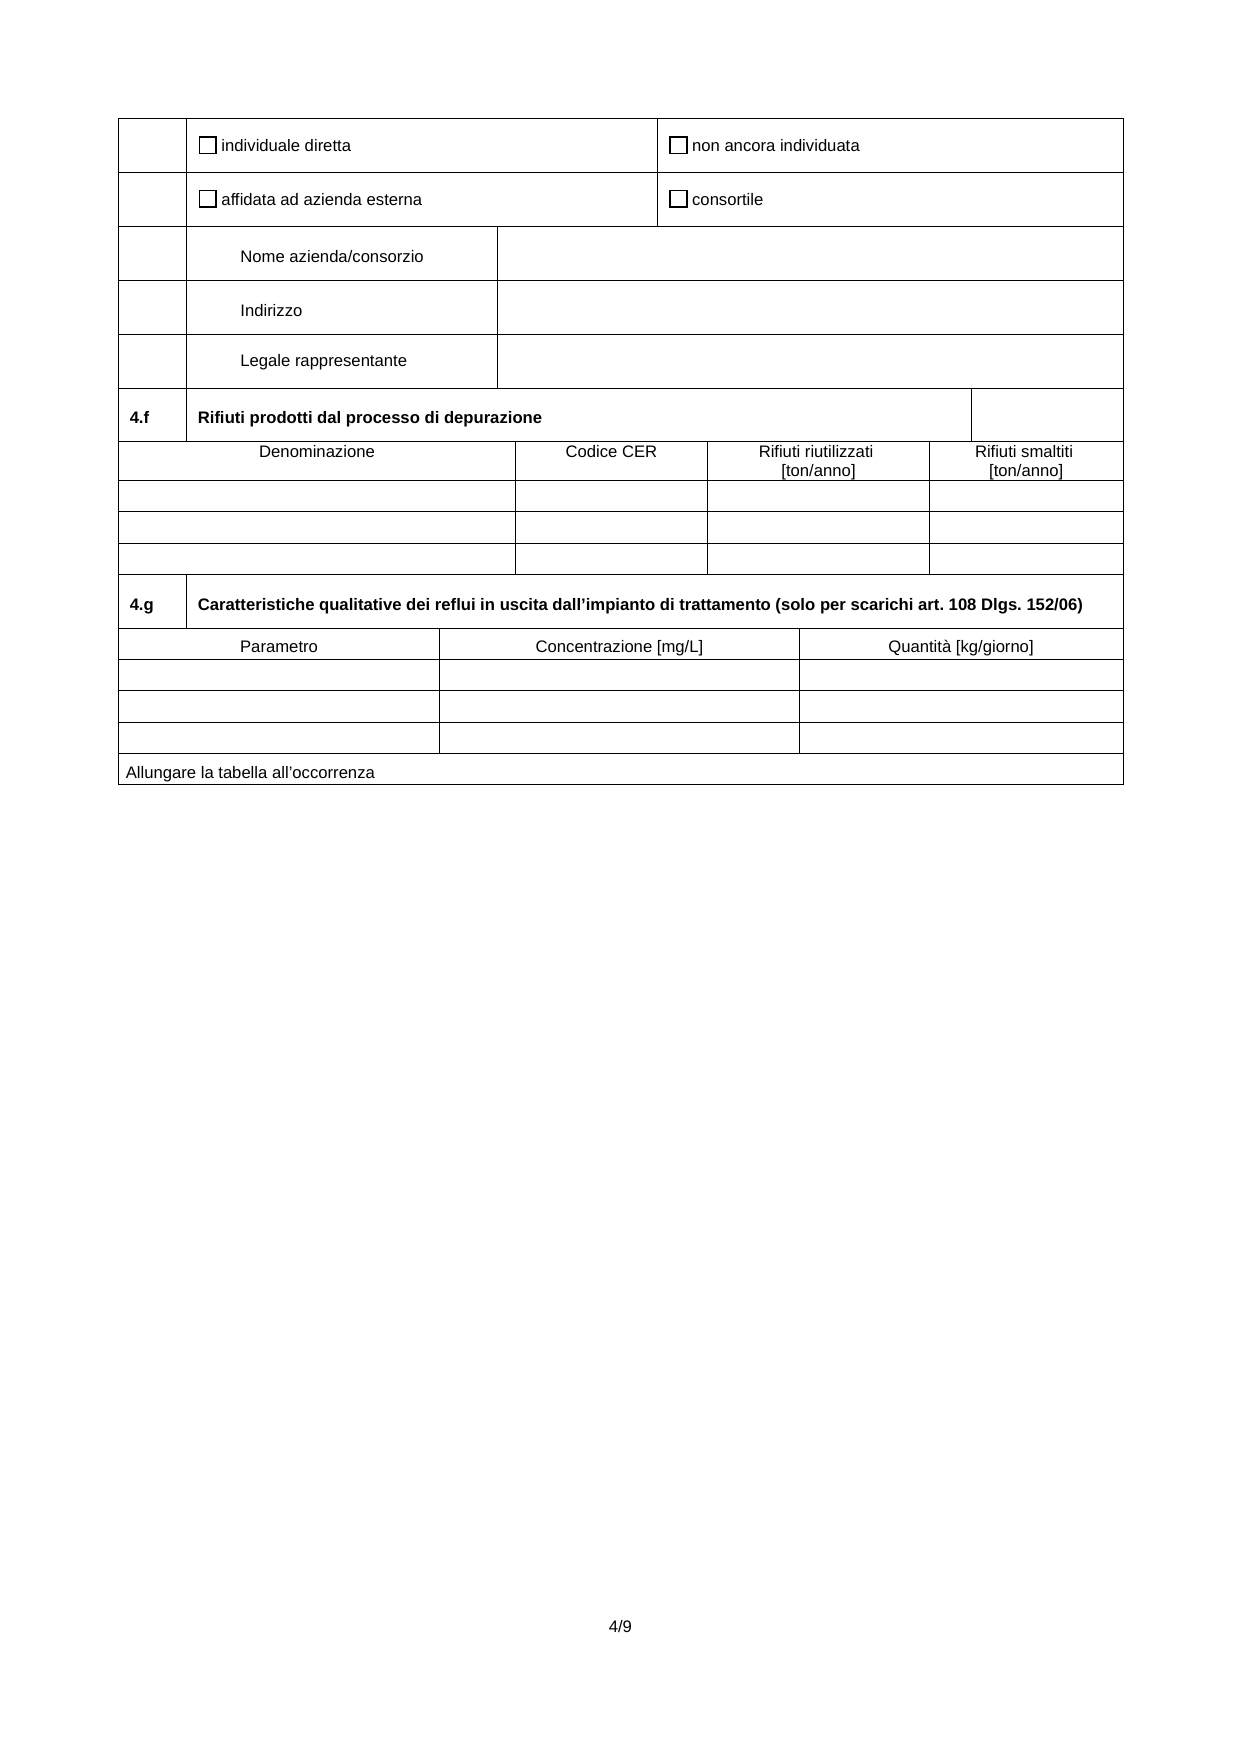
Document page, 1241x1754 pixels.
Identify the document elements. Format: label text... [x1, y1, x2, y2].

table_cell [440, 691, 799, 722]
table_cell [930, 512, 1123, 542]
table_cell [119, 173, 186, 226]
table_cell [119, 335, 186, 387]
table_cell [930, 544, 1123, 574]
table_cell [119, 481, 515, 511]
table_cell [498, 335, 1123, 387]
table_cell non ancora individuata [658, 119, 1123, 172]
table_cell [119, 660, 439, 690]
table_cell [440, 660, 799, 690]
table_cell [708, 481, 929, 511]
table_cell [119, 281, 186, 333]
table_cell Quantità [kg/giorno] [800, 629, 1123, 659]
table_cell Concentrazione [mg/L] [440, 629, 799, 659]
table_cell Rifiuti prodotti dal processo di depurazione [187, 389, 971, 441]
table_cell consortile [658, 173, 1123, 226]
table_cell 4.f [119, 389, 186, 441]
table_cell Codice CER [516, 442, 707, 480]
table_cell [516, 481, 707, 511]
table_cell Indirizzo [187, 281, 497, 333]
table_cell [498, 281, 1123, 333]
table_cell affidata ad azienda esterna [187, 173, 657, 226]
table_cell [119, 512, 515, 542]
table_cell [800, 723, 1123, 753]
table_cell Rifiuti smaltiti [ton/anno] [930, 442, 1123, 480]
table_cell [119, 691, 439, 722]
table_cell [119, 544, 515, 574]
table_cell [119, 227, 186, 280]
table_cell Rifiuti riutilizzati [ton/anno] [708, 442, 929, 480]
table_cell [800, 691, 1123, 722]
table_cell individuale diretta [187, 119, 657, 172]
table_cell Allungare la tabella all’occorrenza [119, 754, 1123, 784]
table_cell [800, 660, 1123, 690]
table_cell [972, 389, 1123, 441]
table_cell [516, 544, 707, 574]
table_cell [498, 227, 1123, 280]
table_cell [930, 481, 1123, 511]
table_cell Parametro [119, 629, 439, 659]
table_cell [119, 723, 439, 753]
table_cell [708, 544, 929, 574]
table_cell Denominazione [119, 442, 515, 480]
table_cell 4.g [119, 575, 186, 628]
table_cell [119, 119, 186, 172]
table_cell Caratteristiche qualitative dei reflui in uscita dall’impianto di trattamento (solo per scarichi art. 108 Dlgs. 152/06) [187, 575, 1123, 628]
table_cell [516, 512, 707, 542]
table_cell [440, 723, 799, 753]
table_cell [708, 512, 929, 542]
table_cell Legale rappresentante [187, 335, 497, 387]
table_cell Nome azienda/consorzio [187, 227, 497, 280]
